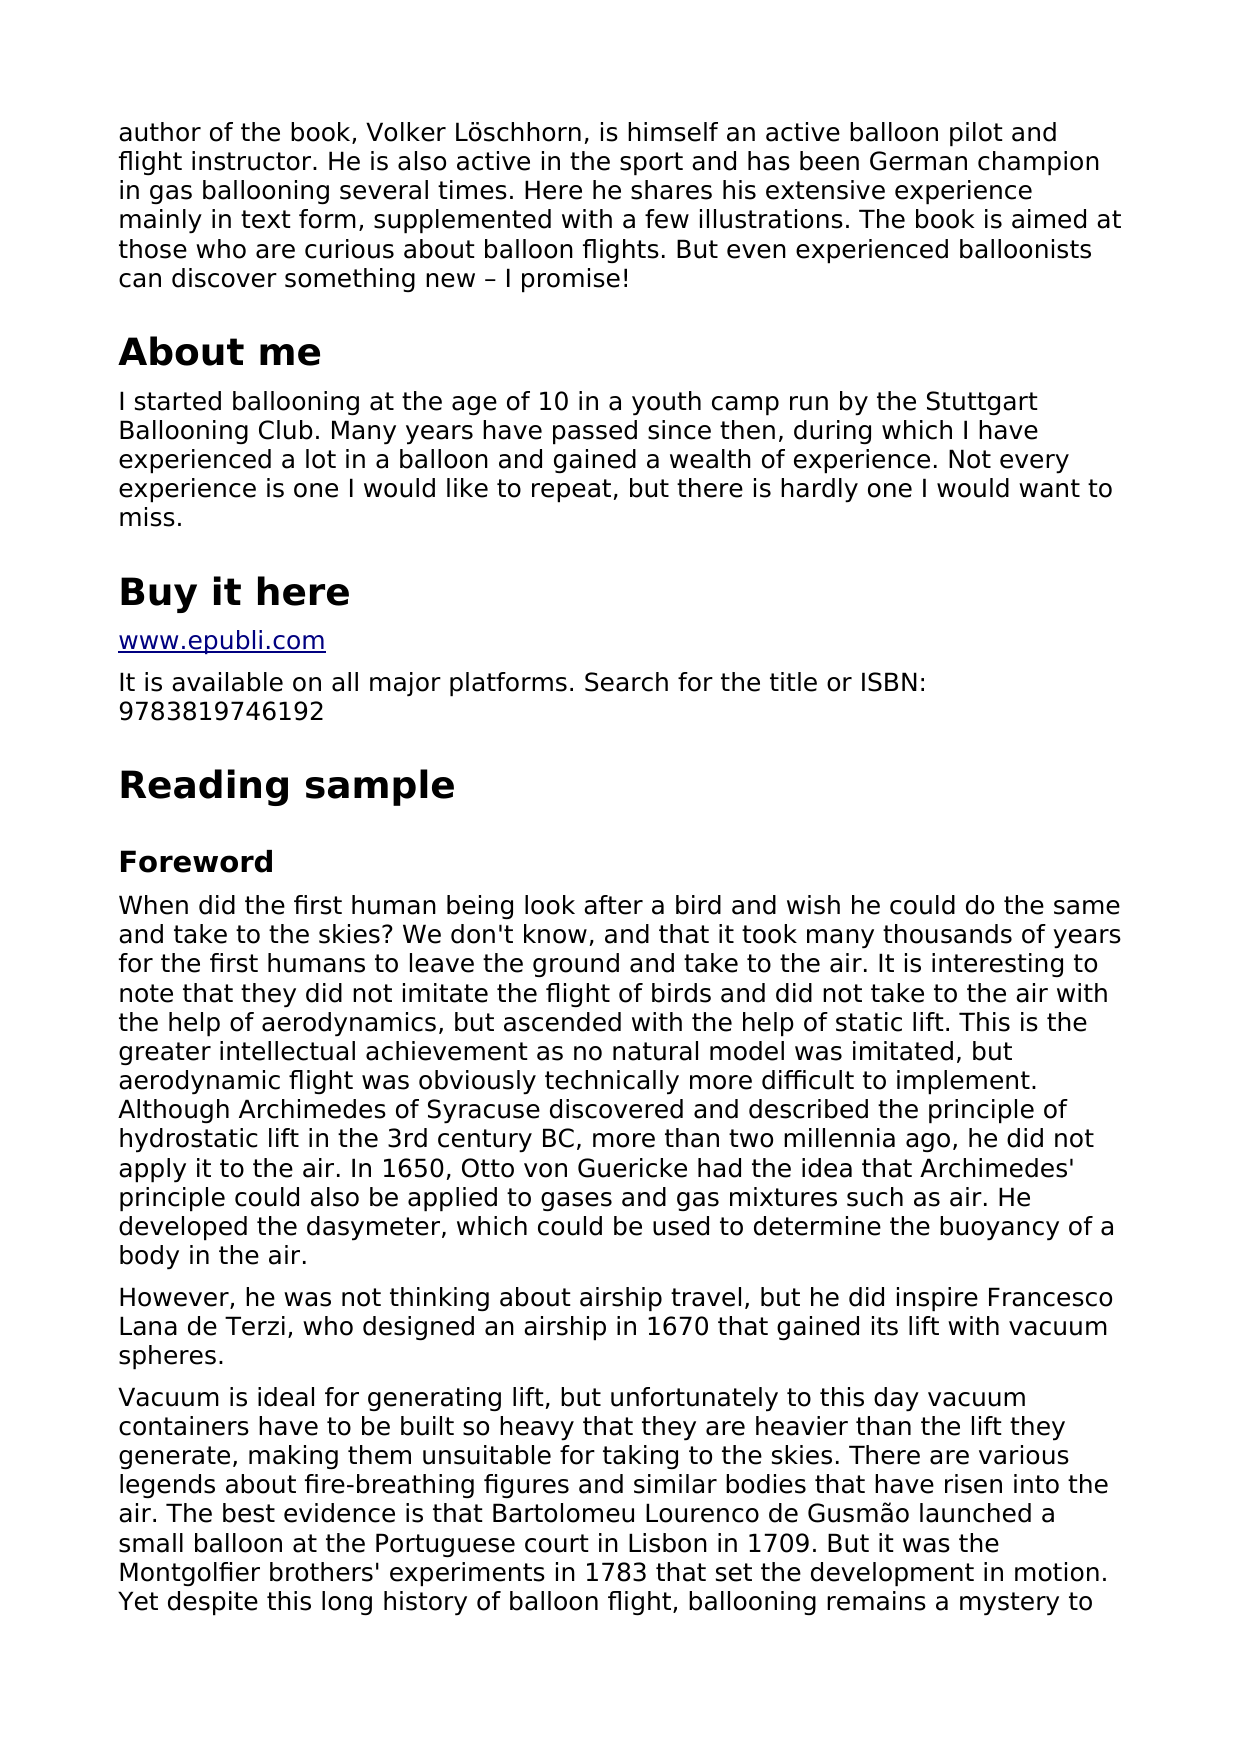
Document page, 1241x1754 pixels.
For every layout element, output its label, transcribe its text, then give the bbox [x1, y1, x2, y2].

subtitle About me [118, 331, 1122, 374]
text Vacuum is ideal for generating lift, but unfortunately to this day vacuum containers have to be built so heavy that they are heavier than the lift they generate, making them unsuitable for taking to the skies. There are various legends about fire-breathing figures and similar bodies that have risen into the air. The best evidence is that Bartolomeu Lourenco de Gusmão launched a small balloon at the Portuguese court in Lisbon in 1709. But it was the Montgolfier brothers' experiments in 1783 that set the development in motion. Yet despite this long history of balloon flight, ballooning remains a mystery to [118, 1383, 1122, 1616]
text However, he was not thinking about airship travel, but he did inspire Francesco Lana de Terzi, who designed an airship in 1670 that gained its lift with vacuum spheres. [118, 1283, 1122, 1371]
subtitle Reading sample [118, 764, 1122, 807]
text It is available on all major platforms. Search for the title or ISBN: 9783819746192 [118, 668, 1122, 726]
text When did the first human being look after a bird and wish he could do the same and take to the skies? We don't know, and that it took many thousands of years for the first humans to leave the ground and take to the air. It is interesting to note that they did not imitate the flight of birds and did not take to the air with the help of aerodynamics, but ascended with the help of static lift. This is the greater intellectual achievement as no natural model was imitated, but aerodynamic flight was obviously technically more difficult to implement. Although Archimedes of Syracuse discovered and described the principle of hydrostatic lift in the 3rd century BC, more than two millennia ago, he did not apply it to the air. In 1650, Otto von Guericke had the idea that Archimedes' principle could also be applied to gases and gas mixtures such as air. He developed the dasymeter, which could be used to determine the buoyancy of a body in the air. [118, 891, 1122, 1271]
text www.epubli.com [118, 626, 1122, 655]
subtitle Foreword [118, 845, 1122, 879]
text author of the book, Volker Löschhorn, is himself an active balloon pilot and flight instructor. He is also active in the sport and has been German champion in gas ballooning several times. Here he shares his extensive experience mainly in text form, supplemented with a few illustrations. The book is aimed at those who are curious about balloon flights. But even experienced balloonists can discover something new – I promise! [118, 118, 1122, 293]
subtitle Buy it here [118, 570, 1122, 614]
text I started ballooning at the age of 10 in a youth camp run by the Stuttgart Ballooning Club. Many years have passed since then, during which I have experienced a lot in a balloon and gained a wealth of experience. Not every experience is one I would like to repeat, but there is hardly one I would want to miss. [118, 387, 1122, 533]
